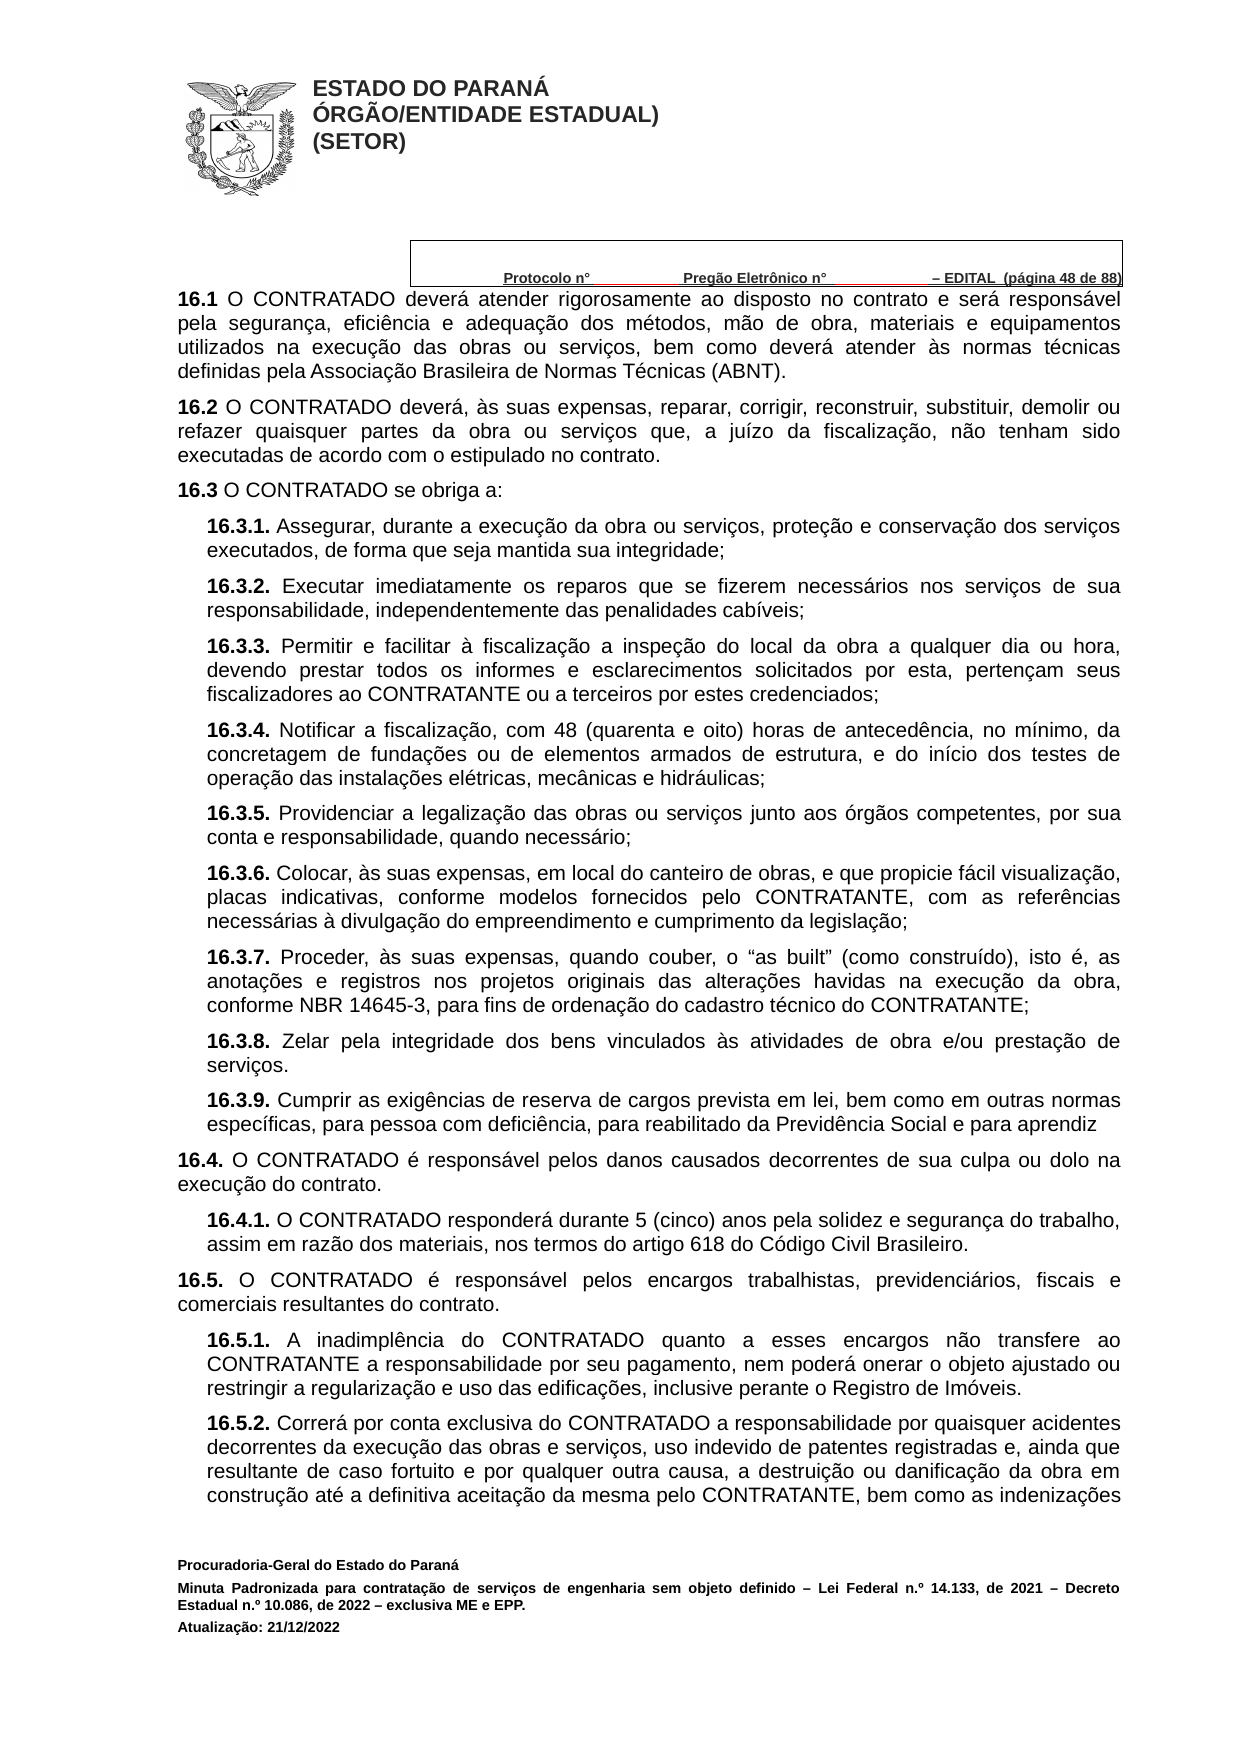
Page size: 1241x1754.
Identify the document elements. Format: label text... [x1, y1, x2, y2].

text 16.3.4. Notificar a fiscalização, com 48 (quarenta e oito) horas de antecedência, no mínimo, da concretagem de fundações ou de elementos armados de estrutura, e do início dos testes de operação das instalações elétricas, mecânicas e hidráulicas; [207, 717, 1122, 789]
text 16.3.7. Proceder, às suas expensas, quando couber, o “as built” (como construído), isto é, as anotações e registros nos projetos originais das alterações havidas na execução da obra, conforme NBR 14645-3, para fins de ordenação do cadastro técnico do CONTRATANTE; [207, 945, 1122, 1017]
text 16.3.9. Cumprir as exigências de reserva de cargos prevista em lei, bem como em outras normas específicas, para pessoa com deficiência, para reabilitado da Previdência Social e para aprendiz [207, 1088, 1122, 1136]
text 16.3.1. Assegurar, durante a execução da obra ou serviços, proteção e conservação dos serviços executados, de forma que seja mantida sua integridade; [207, 514, 1122, 562]
text 16.4. O CONTRATADO é responsável pelos danos causados decorrentes de sua culpa ou dolo na execução do contrato. [177, 1148, 1122, 1196]
picture [184, 82, 299, 197]
text 16.5. O CONTRATADO é responsável pelos encargos trabalhistas, previdenciários, fiscais e comerciais resultantes do contrato. [177, 1268, 1122, 1316]
text 16.5.1. A inadimplência do CONTRATADO quanto a esses encargos não transfere ao CONTRATANTE a responsabilidade por seu pagamento, nem poderá onerar o objeto ajustado ou restringir a regularização e uso das edificações, inclusive perante o Registro de Imóveis. [207, 1327, 1122, 1399]
text 16.3.6. Colocar, às suas expensas, em local do canteiro de obras, e que propicie fácil visualização, placas indicativas, conforme modelos fornecidos pelo CONTRATANTE, com as referências necessárias à divulgação do empreendimento e cumprimento da legislação; [207, 861, 1122, 933]
text 16.3 O CONTRATADO se obriga a: [177, 478, 1122, 502]
text 16.4.1. O CONTRATADO responderá durante 5 (cinco) anos pela solidez e segurança do trabalho, assim em razão dos materiais, nos termos do artigo 618 do Código Civil Brasileiro. [207, 1208, 1122, 1256]
text 16.5.2. Correrá por conta exclusiva do CONTRATADO a responsabilidade por quaisquer acidentes decorrentes da execução das obras e serviços, uso indevido de patentes registradas e, ainda que resultante de caso fortuito e por qualquer outra causa, a destruição ou danificação da obra em construção até a definitiva aceitação da mesma pelo CONTRATANTE, bem como as indenizações [207, 1411, 1122, 1507]
text 16.3.3. Permitir e facilitar à fiscalização a inspeção do local da obra a qualquer dia ou hora, devendo prestar todos os informes e esclarecimentos solicitados por esta, pertençam seus fiscalizadores ao CONTRATANTE ou a terceiros por estes credenciados; [207, 634, 1122, 706]
text 16.3.5. Providenciar a legalização das obras ou serviços junto aos órgãos competentes, por sua conta e responsabilidade, quando necessário; [207, 801, 1122, 849]
text 16.3.2. Executar imediatamente os reparos que se fizerem necessários nos serviços de sua responsabilidade, independentemente das penalidades cabíveis; [207, 574, 1122, 622]
text 16.2 O CONTRATADO deverá, às suas expensas, reparar, corrigir, reconstruir, substituir, demolir ou refazer quaisquer partes da obra ou serviços que, a juízo da fiscalização, não tenham sido executadas de acordo com o estipulado no contrato. [177, 394, 1122, 466]
text 16.3.8. Zelar pela integridade dos bens vinculados às atividades de obra e/ou prestação de serviços. [207, 1028, 1122, 1076]
text 16.1 O CONTRATADO deverá atender rigorosamente ao disposto no contrato e será responsável pela segurança, eficiência e adequação dos métodos, mão de obra, materiais e equipamentos utilizados na execução das obras ou serviços, bem como deverá atender às normas técnicas definidas pela Associação Brasileira de Normas Técnicas (ABNT). [177, 287, 1122, 383]
